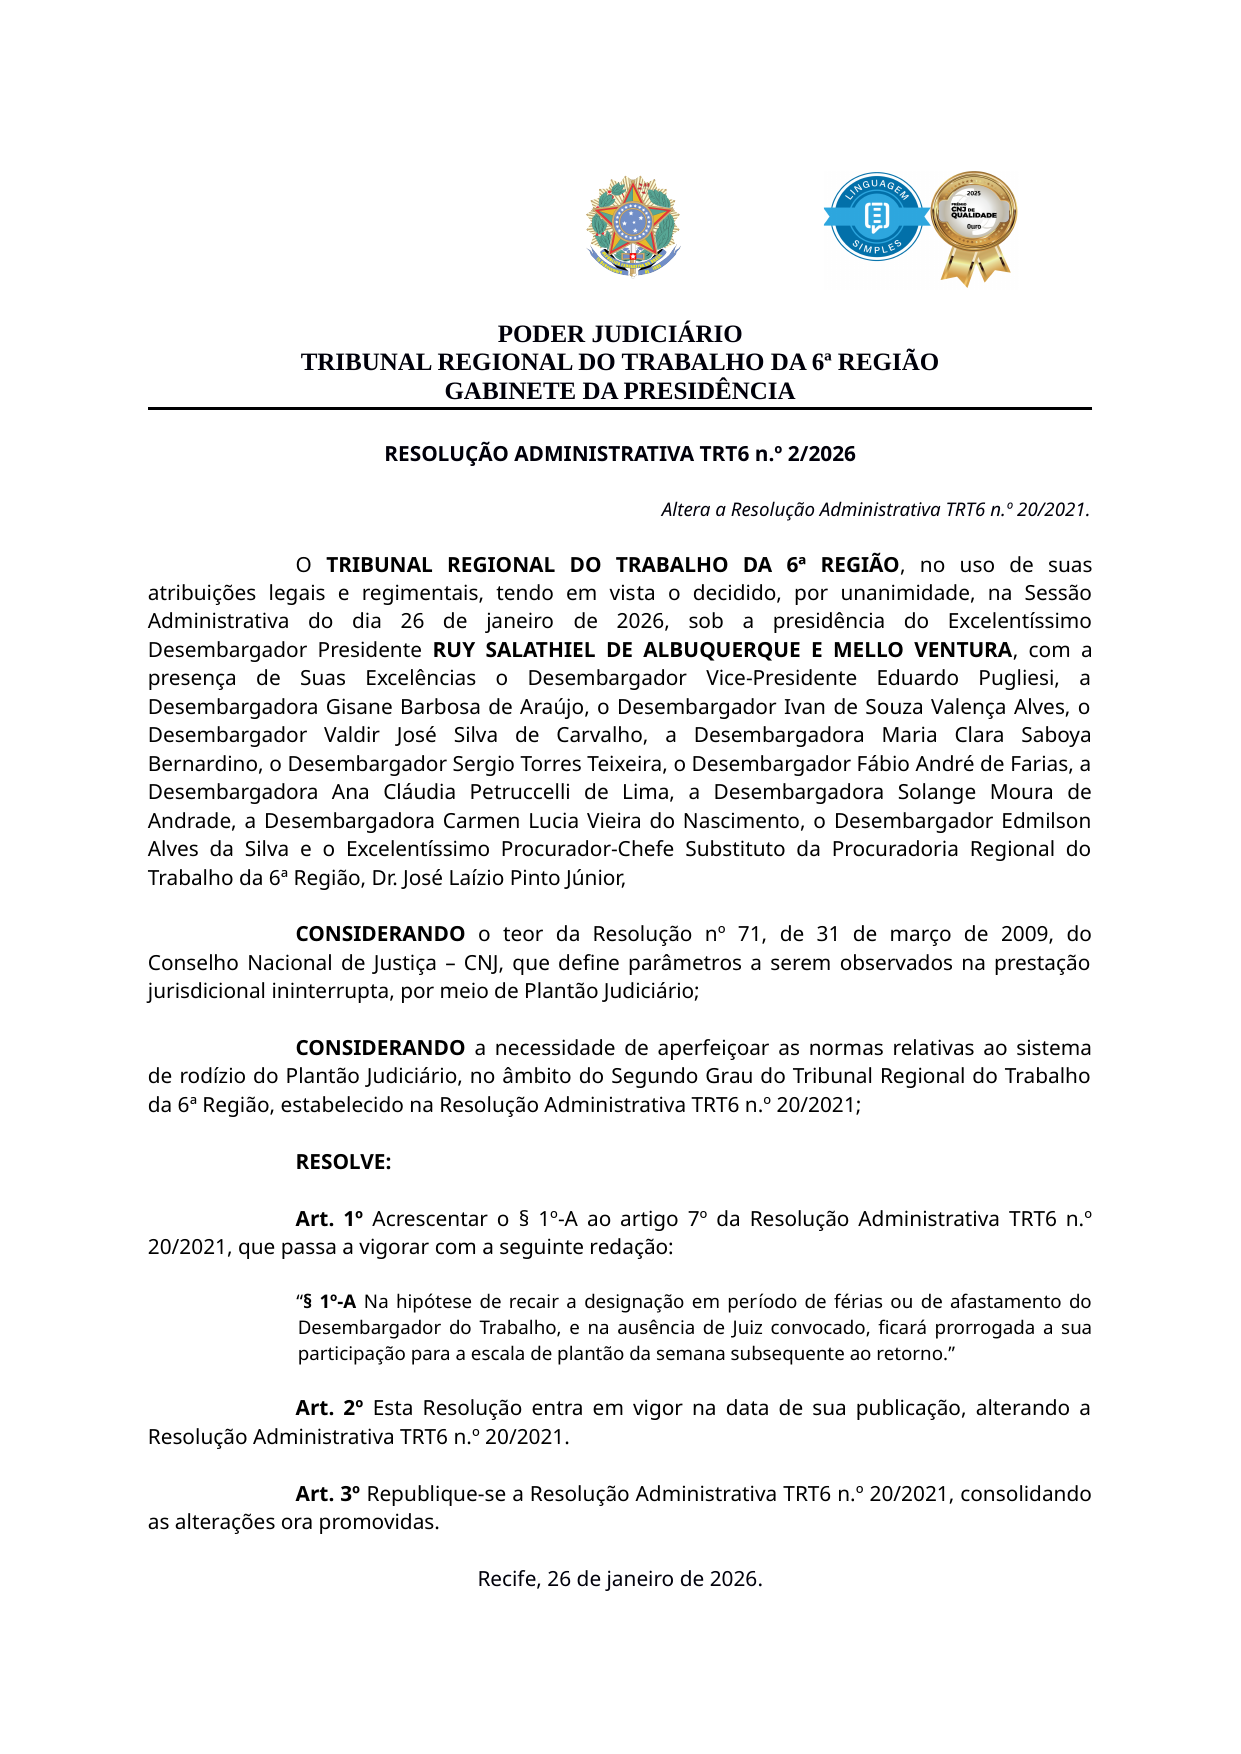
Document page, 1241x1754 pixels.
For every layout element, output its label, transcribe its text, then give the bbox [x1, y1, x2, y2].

text RESOLVE: [148, 1147, 1092, 1175]
text O TRIBUNAL REGIONAL DO TRABALHO DA 6ª REGIÃO, no uso de suas atribuições legais e regimentais, tendo em vista o decidido, por unanimidade, na Sessão Administrativa do dia 26 de janeiro de 2026, sob a presidência do Excelentíssimo Desembargador Presidente RUY SALATHIEL DE ALBUQUERQUE E MELLO VENTURA, com a presença de Suas Excelências o Desembargador Vice-Presidente Eduardo Pugliesi, a Desembargadora Gisane Barbosa de Araújo, o Desembargador Ivan de Souza Valença Alves, o Desembargador Valdir José Silva de Carvalho, a Desembargadora Maria Clara Saboya Bernardino, o Desembargador Sergio Torres Teixeira, o Desembargador Fábio André de Farias, a Desembargadora Ana Cláudia Petruccelli de Lima, a Desembargadora Solange Moura de Andrade, a Desembargadora Carmen Lucia Vieira do Nascimento, o Desembargador Edmilson Alves da Silva e o Excelentíssimo Procurador-Chefe Substituto da Procuradoria Regional do Trabalho da 6ª Região, Dr. José Laízio Pinto Júnior, [148, 550, 1092, 891]
text “§ 1º-A Na hipótese de recair a designação em período de férias ou de afastamento do Desembargador do Trabalho, e na ausência de Juiz convocado, ficará prorrogada a sua participação para a escala de plantão da semana subsequente ao retorno.” [296, 1289, 1092, 1365]
text Art. 1º Acrescentar o § 1º-A ao artigo 7º da Resolução Administrativa TRT6 n.º 20/2021, que passa a vigorar com a seguinte redação: [148, 1204, 1092, 1261]
text Altera a Resolução Administrativa TRT6 n.º 20/2021. [546, 496, 1092, 521]
text Art. 2º Esta Resolução entra em vigor na data de sua publicação, alterando a Resolução Administrativa TRT6 n.º 20/2021. [148, 1393, 1092, 1450]
text GABINETE DA PRESIDÊNCIA [148, 376, 1092, 407]
text TRIBUNAL REGIONAL DO TRABALHO DA 6ª REGIÃO [148, 347, 1092, 376]
text Art. 3º Republique-se a Resolução Administrativa TRT6 n.º 20/2021, consolidando as alterações ora promovidas. [148, 1479, 1092, 1536]
text RESOLUÇÃO ADMINISTRATIVA TRT6 n.º 2/2026 [148, 439, 1092, 467]
text PODER JUDICIÁRIO [148, 319, 1092, 347]
text Recife, 26 de janeiro de 2026. [148, 1564, 1092, 1592]
text CONSIDERANDO a necessidade de aperfeiçoar as normas relativas ao sistema de rodízio do Plantão Judiciário, no âmbito do Segundo Grau do Tribunal Regional do Trabalho da 6ª Região, estabelecido na Resolução Administrativa TRT6 n.º 20/2021; [148, 1033, 1092, 1118]
text CONSIDERANDO o teor da Resolução nº 71, de 31 de março de 2009, do Conselho Nacional de Justiça – CNJ, que define parâmetros a serem observados na prestação jurisdicional ininterrupta, por meio de Plantão Judiciário; [148, 919, 1092, 1005]
